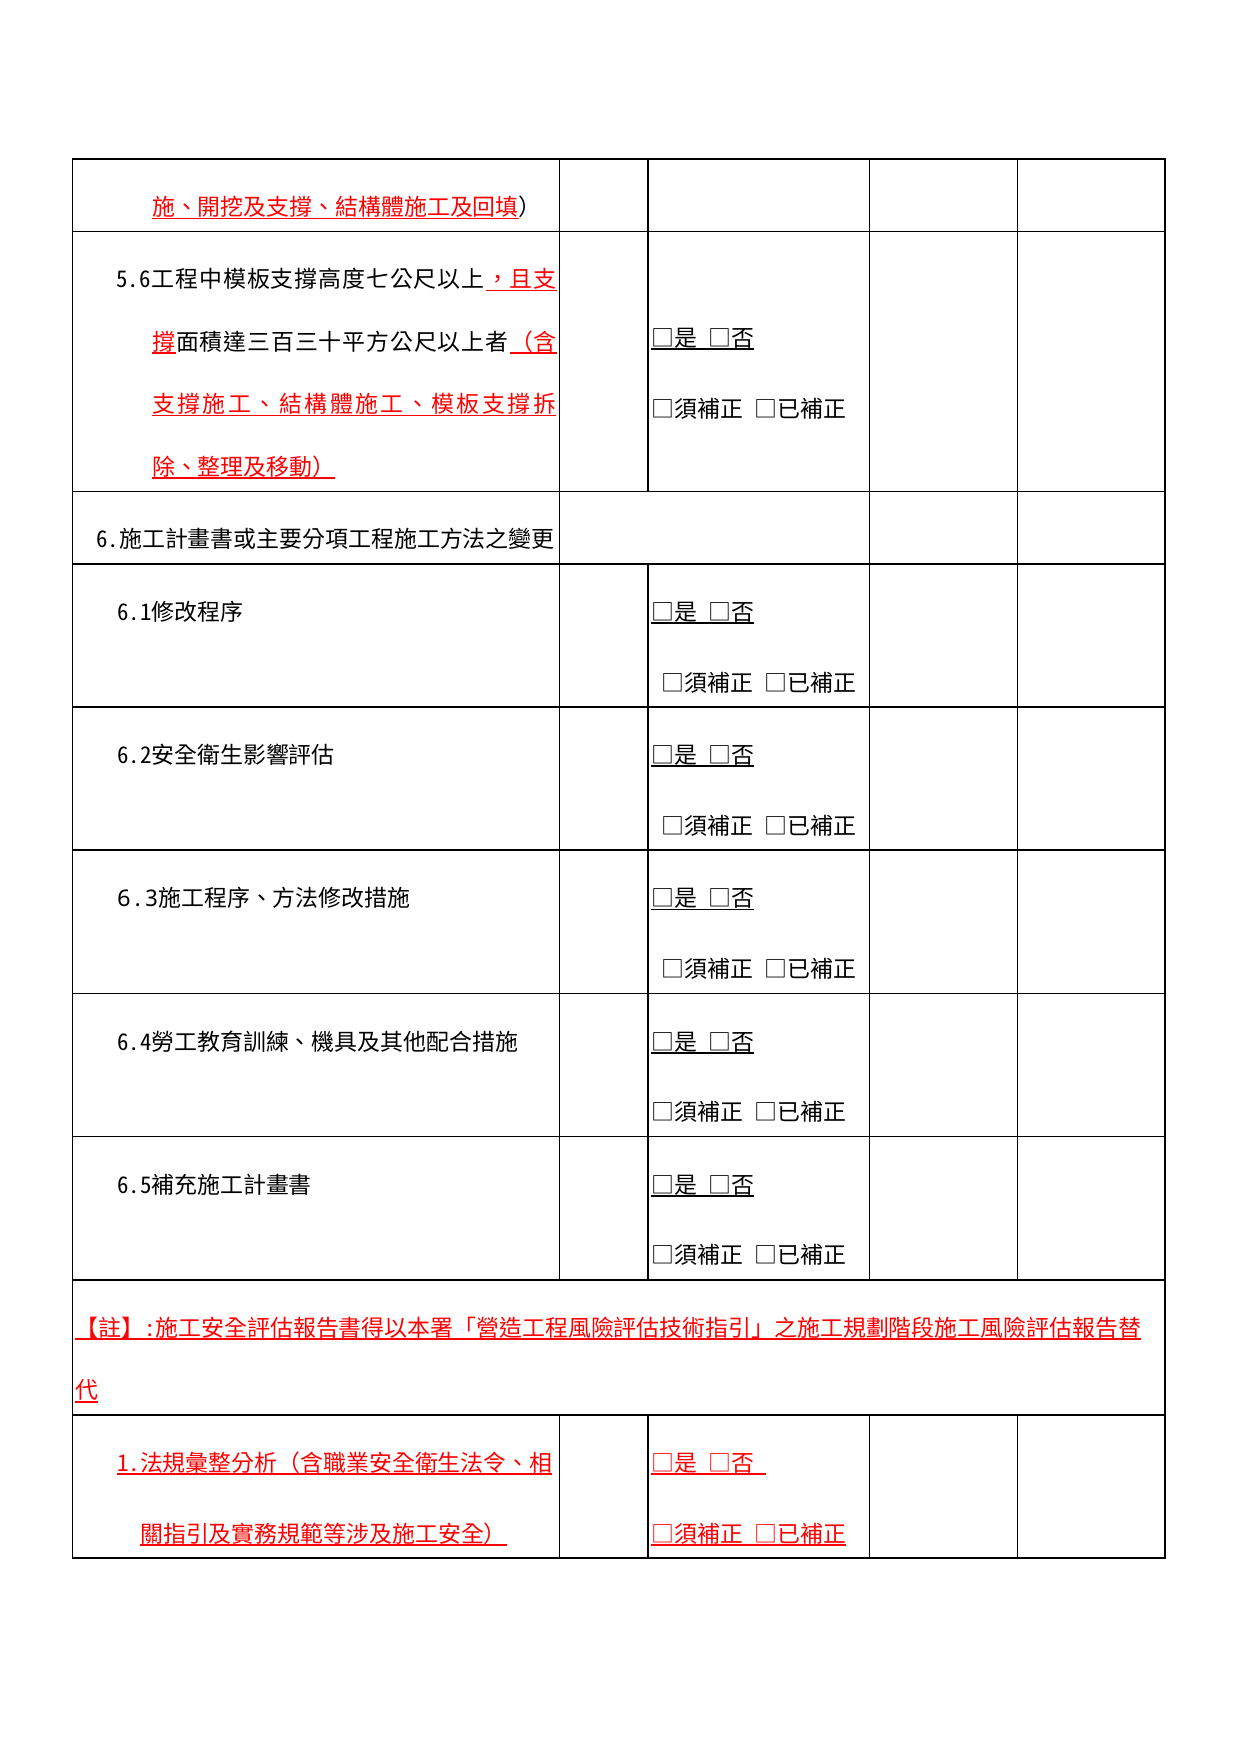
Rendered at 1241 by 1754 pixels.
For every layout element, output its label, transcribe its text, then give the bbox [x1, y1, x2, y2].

table_cell [1018, 708, 1164, 849]
table_cell □是 □否 □須補正 □已補正 [649, 994, 869, 1136]
table_cell [1018, 492, 1164, 563]
table_cell [870, 708, 1017, 849]
table_cell [1018, 232, 1164, 491]
table_cell [1018, 851, 1164, 993]
table_cell 6.5補充施工計畫書 [73, 1137, 559, 1279]
table_cell [649, 160, 869, 231]
table_cell 5.6工程中模板支撐高度七公尺以上，且支撐面積達三百三十平方公尺以上者（含支撐施工、結構體施工、模板支撐拆除、整理及移動） [73, 232, 559, 491]
table_cell [1018, 1416, 1164, 1557]
table_cell [560, 851, 647, 993]
table_cell [870, 160, 1017, 231]
table_cell 1.法規彙整分析（含職業安全衛生法令、相 關指引及實務規範等涉及施工安全） [73, 1416, 559, 1557]
table_cell [870, 565, 1017, 706]
table_cell □是 □否 □須補正 □已補正 [649, 851, 869, 993]
table_cell □是 □否 □須補正 □已補正 [649, 1137, 869, 1279]
table_cell 【註】:施工安全評估報告書得以本署「營造工程風險評估技術指引」之施工規劃階段施工風險評估報告替代 [73, 1281, 1164, 1414]
table_cell [870, 1416, 1017, 1557]
table_cell [870, 232, 1017, 491]
table_cell [1018, 160, 1164, 231]
table_cell [870, 492, 1017, 563]
table_cell 施、開挖及支撐、結構體施工及回填） [73, 160, 559, 231]
table_cell [560, 492, 869, 563]
table_cell [870, 1137, 1017, 1279]
table_cell [870, 851, 1017, 993]
table_cell [560, 232, 647, 491]
table_cell [1018, 565, 1164, 706]
table_cell [560, 1137, 647, 1279]
table_cell [560, 160, 647, 231]
table_cell 6.4勞工教育訓練、機具及其他配合措施 [73, 994, 559, 1136]
table_cell [560, 994, 647, 1136]
table_cell [1018, 994, 1164, 1136]
table_cell 6.3施工程序、方法修改措施 [73, 851, 559, 993]
table_cell [1018, 1137, 1164, 1279]
table_cell 6.2安全衛生影響評估 [73, 708, 559, 849]
table_cell [560, 708, 647, 849]
table_cell 6.1修改程序 [73, 565, 559, 706]
table_cell 6.施工計畫書或主要分項工程施工方法之變更 [73, 492, 559, 563]
table_cell □是 □否 □須補正 □已補正 [649, 708, 869, 849]
table_cell □是 □否 □須補正 □已補正 [649, 565, 869, 706]
table_cell □是 □否 □須補正 □已補正 [649, 232, 869, 491]
table_cell [560, 565, 647, 706]
table_cell [870, 994, 1017, 1136]
table_cell [560, 1416, 647, 1557]
table_cell □是 □否 □須補正 □已補正 [649, 1416, 869, 1557]
